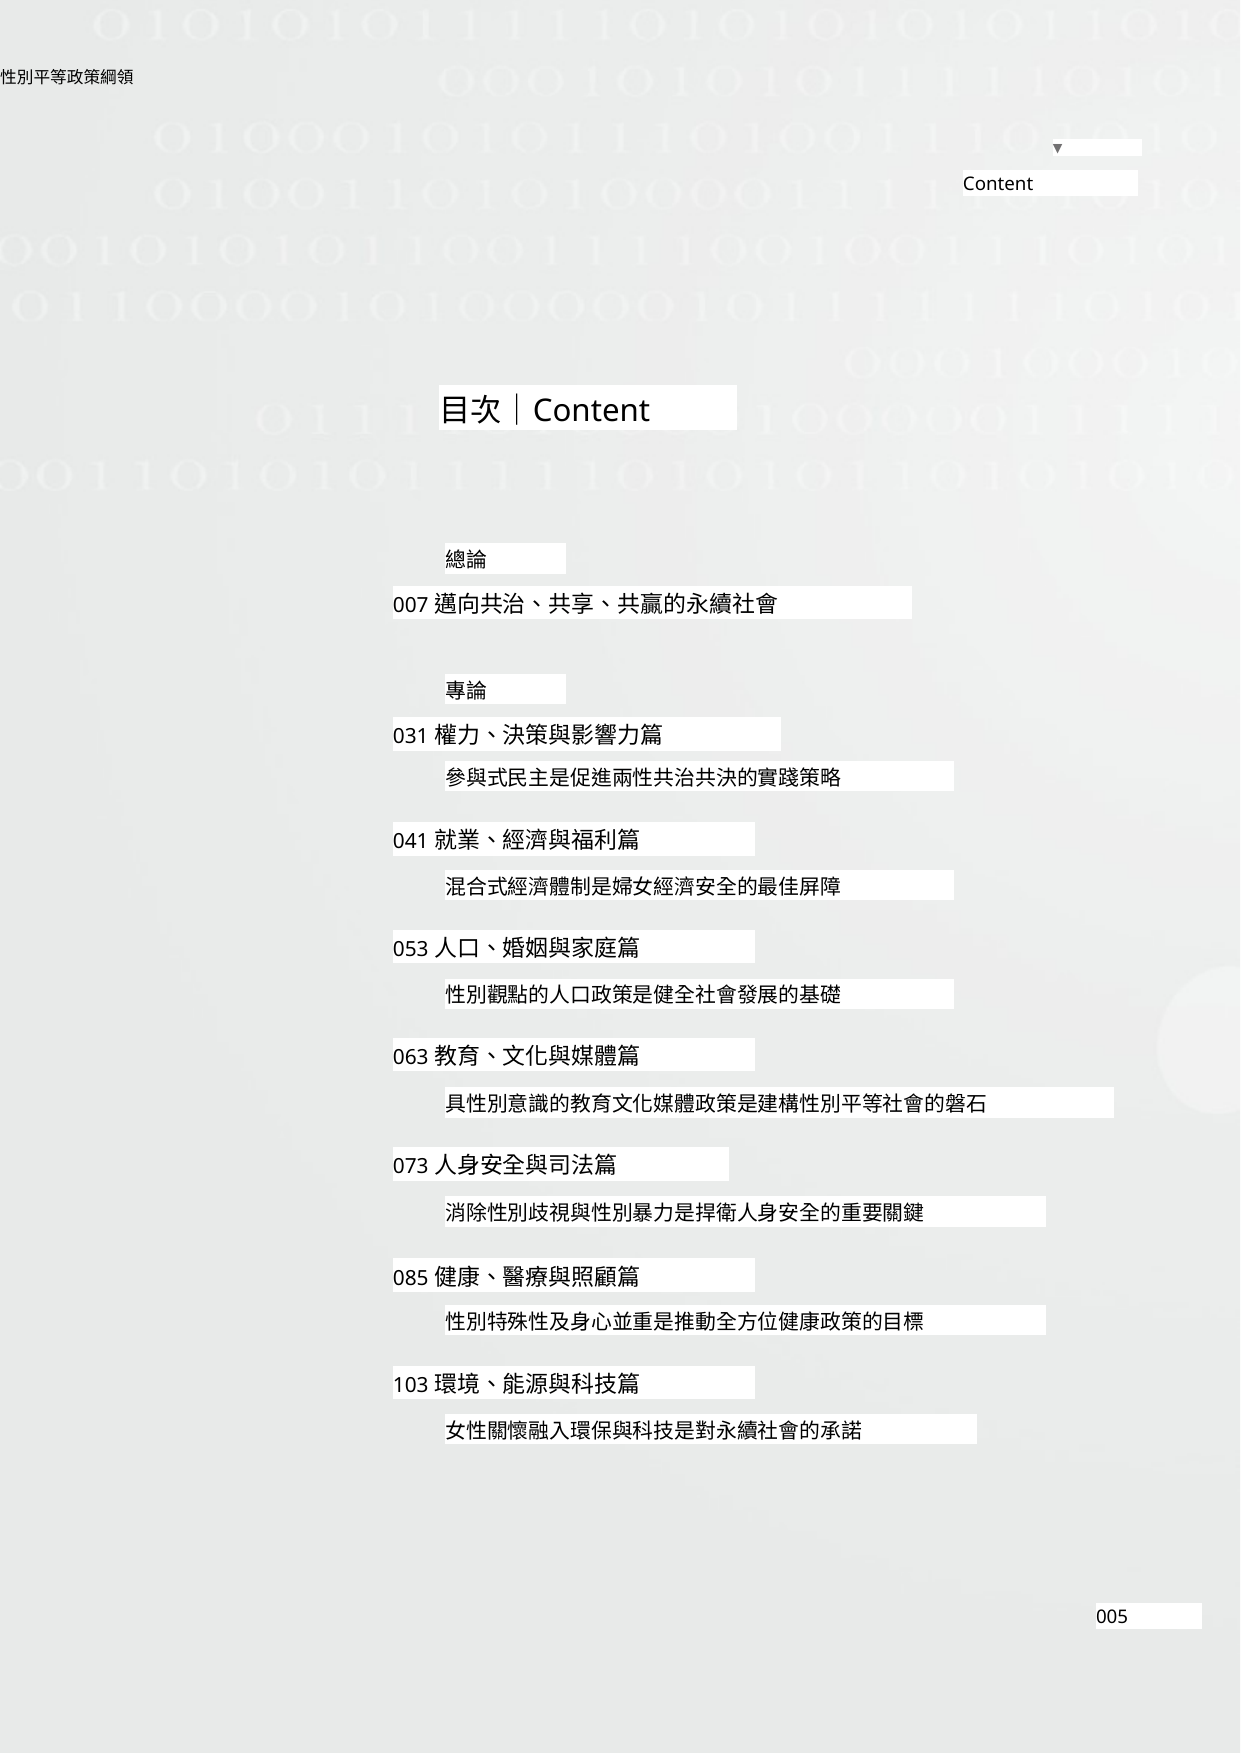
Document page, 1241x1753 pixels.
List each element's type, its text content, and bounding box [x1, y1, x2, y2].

text 031 權力、決策與影響力篇 [393, 717, 781, 751]
text 041 就業、經濟與福利篇 [393, 822, 755, 856]
text 總論 [445, 543, 566, 574]
text 目次│Content [439, 385, 737, 430]
text 消除性別歧視與性別暴力是捍衛人身安全的重要關鍵 [445, 1196, 1046, 1227]
text 性別特殊性及身心並重是推動全方位健康政策的目標 [445, 1305, 1046, 1335]
text 085 健康、醫療與照顧篇 [393, 1258, 755, 1292]
text 073 人身安全與司法篇 [393, 1147, 729, 1181]
text 053 人口、婚姻與家庭篇 [393, 930, 755, 963]
text 混合式經濟體制是婦女經濟安全的最佳屏障 [445, 870, 954, 900]
text 參與式民主是促進兩性共治共決的實踐策略 [445, 761, 954, 791]
text 性別觀點的人口政策是健全社會發展的基礎 [445, 979, 954, 1009]
text 007 邁向共治、共享、共贏的永續社會 [393, 586, 912, 619]
text 103 環境、能源與科技篇 [393, 1366, 755, 1399]
text 005 [1096, 1603, 1202, 1629]
text Content [963, 170, 1138, 196]
text 專論 [445, 674, 566, 704]
text ▼ [1053, 139, 1142, 156]
text 063 教育、文化與媒體篇 [393, 1038, 755, 1071]
text 具性別意識的教育文化媒體政策是建構性別平等社會的磐石 [445, 1087, 1114, 1118]
text 女性關懷融入環保與科技是對永續社會的承諾 [445, 1414, 977, 1444]
